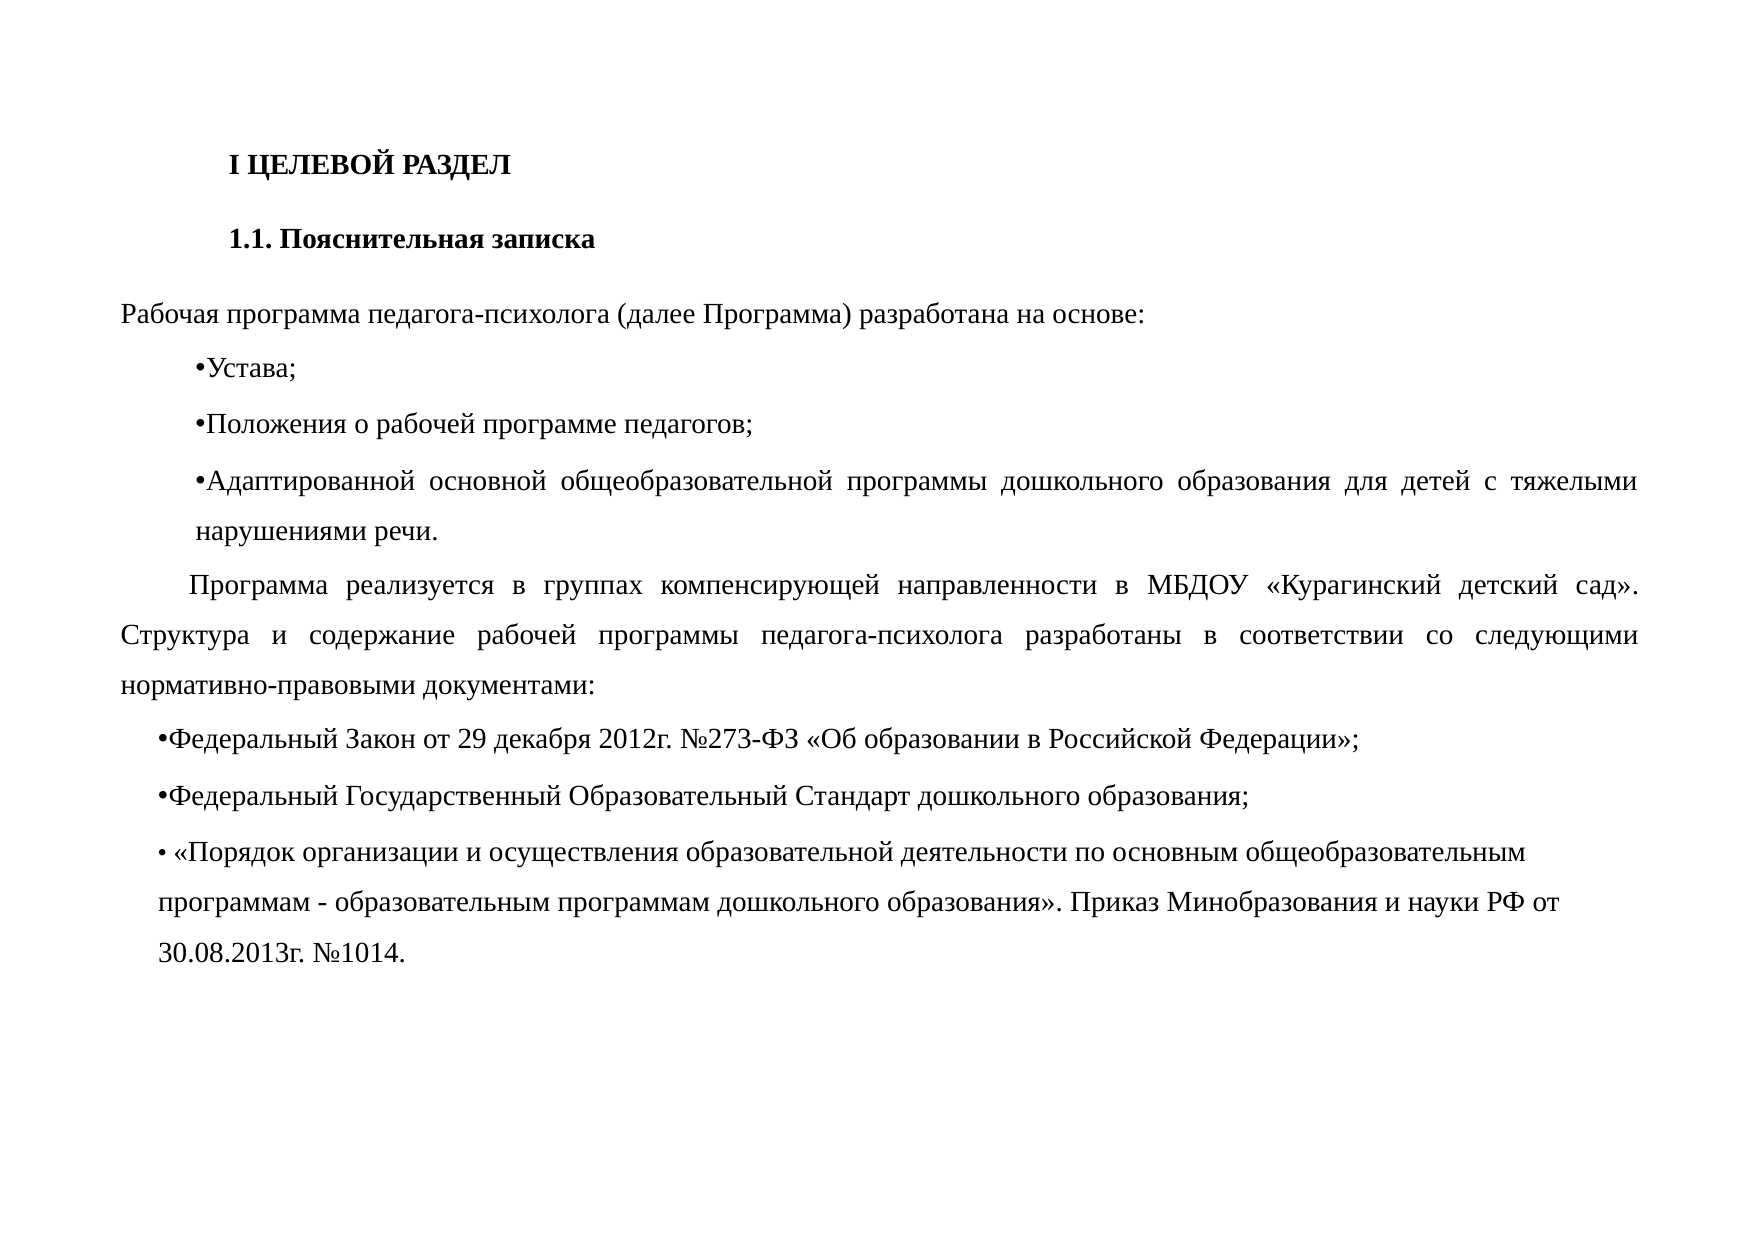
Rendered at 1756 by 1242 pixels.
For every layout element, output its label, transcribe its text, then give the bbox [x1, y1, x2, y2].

list Рабочая программа педагога-психолога (далее Программа) разработана на основе: [120, 296, 1639, 330]
list Устава; [195, 350, 1639, 383]
text Программа реализуется в группах компенсирующей направленности в МБДОУ «Курагинский детский сад». Структура и содержание рабочей программы педагога-психолога разработаны в соответствии со следующими нормативно-правовыми документами: [120, 567, 1639, 701]
list Адаптированной основной общеобразовательной программы дошкольного образования для детей с тяжелыми нарушениями речи. [195, 463, 1639, 547]
list Федеральный Государственный Образовательный Стандарт дошкольного образования; [158, 778, 1639, 811]
list 1.1. Пояснительная записка [199, 222, 1639, 255]
list «Порядок организации и осуществления образовательной деятельности по основным общеобразовательным программам - образовательным программам дошкольного образования». Приказ Минобразования и науки РФ от 30.08.2013г. №1014. [158, 834, 1639, 968]
list Федеральный Закон от 29 декабря 2012г. №273-ФЗ «Об образовании в Российской Федерации»; [158, 721, 1639, 754]
list Положения о рабочей программе педагогов; [195, 406, 1639, 440]
list I ЦЕЛЕВОЙ РАЗДЕЛ [199, 147, 1639, 180]
